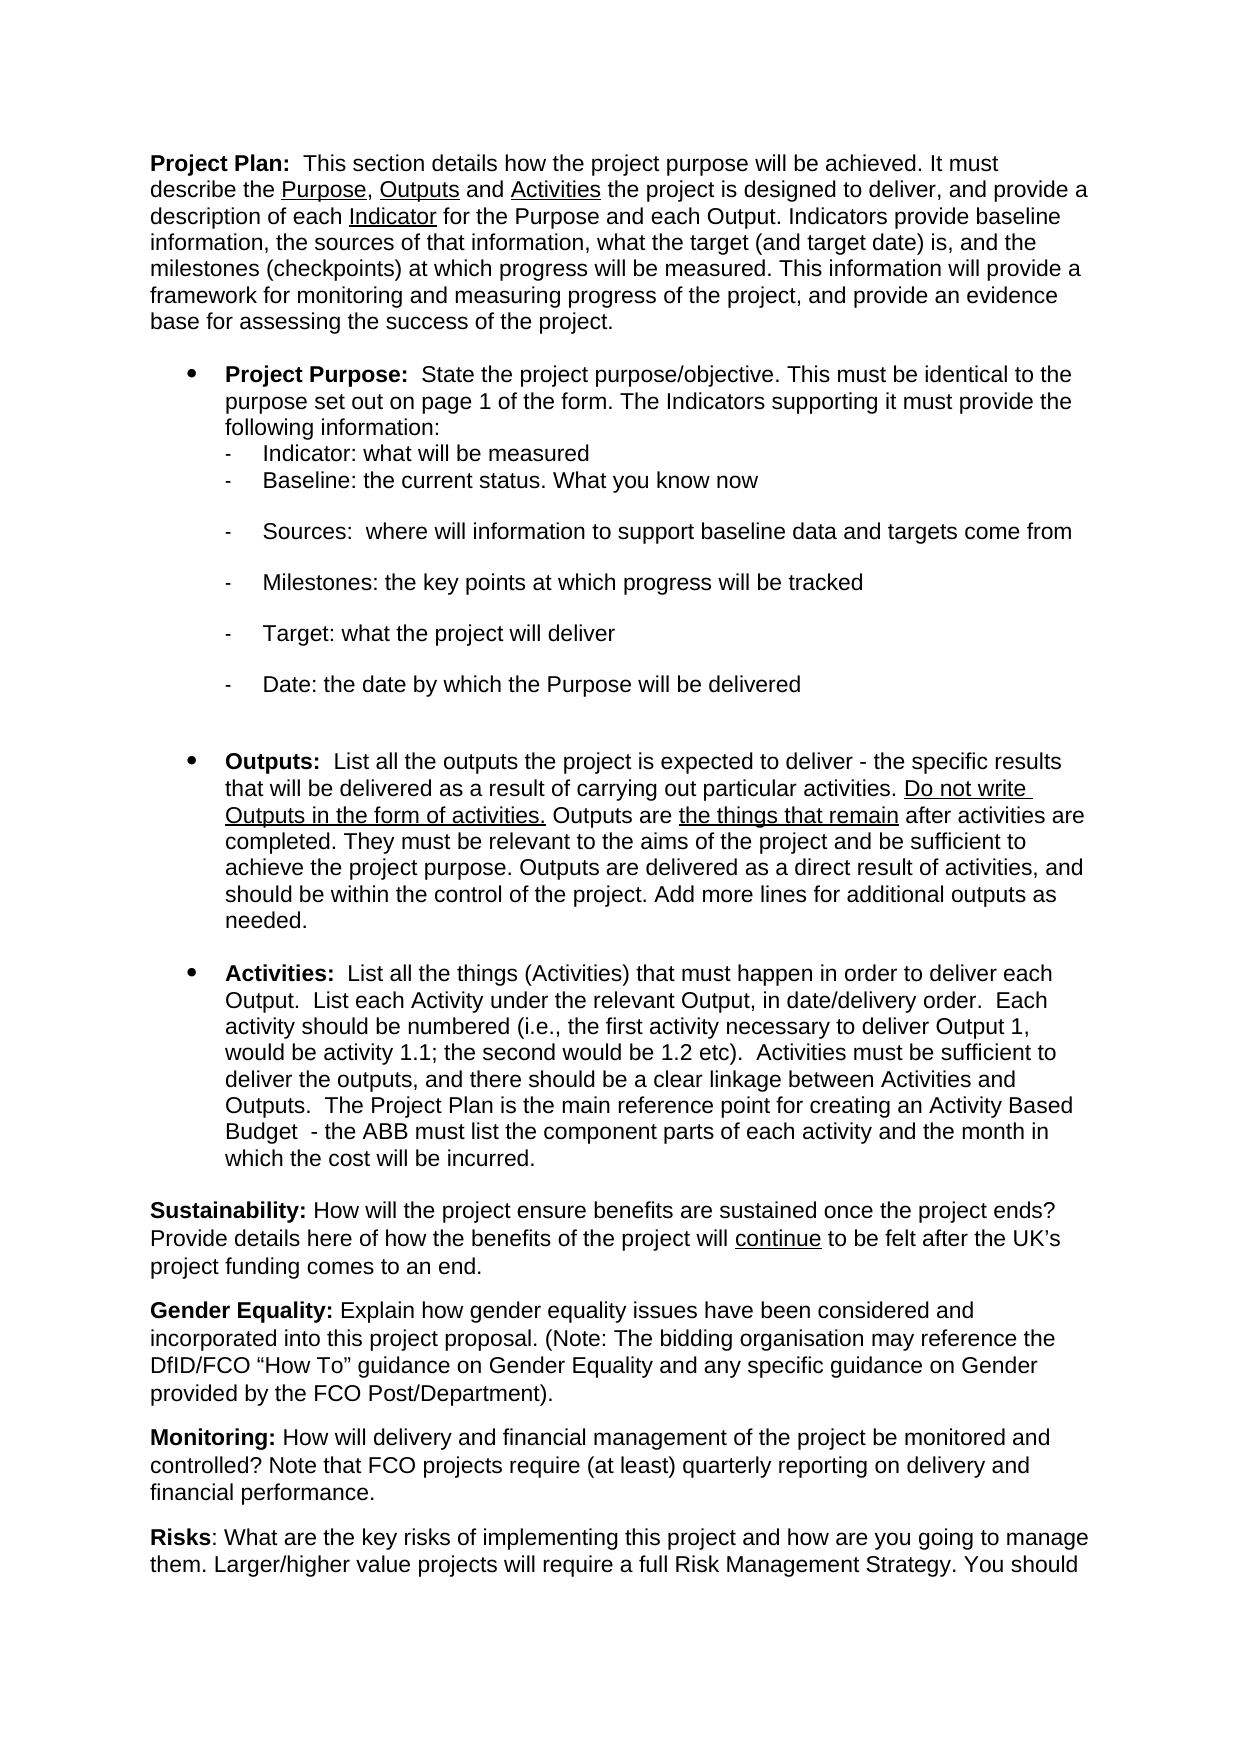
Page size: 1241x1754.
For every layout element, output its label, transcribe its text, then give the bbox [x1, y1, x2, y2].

text Sustainability: How will the project ensure benefits are sustained once the project ends? Provide details here of how the benefits of the project will continue to be felt after the UK’s project funding comes to an end. [150, 1197, 1090, 1279]
list Target: what the project will deliver [225, 620, 1090, 646]
text Monitoring: How will delivery and financial management of the project be monitored and controlled? Note that FCO projects require (at least) quarterly reporting on delivery and financial performance. [150, 1424, 1090, 1506]
text Risks: What are the key risks of implementing this project and how are you going to manage them. Larger/higher value projects will require a full Risk Management Strategy. You should [150, 1523, 1090, 1577]
list Activities: List all the things (Activities) that must happen in order to deliver each Output. List each Activity under the relevant Output, in date/delivery order. Each activity should be numbered (i.e., the first activity necessary to deliver Output 1, would be activity 1.1; the second would be 1.2 etc). Activities must be sufficient to deliver the outputs, and there should be a clear linkage between Activities and Outputs. The Project Plan is the main reference point for creating an Activity Based Budget - the ABB must list the component parts of each activity and the month in which the cost will be incurred. [187, 960, 1090, 1171]
list Outputs: List all the outputs the project is expected to deliver - the specific results that will be delivered as a result of carrying out particular activities. Do not write Outputs in the form of activities. Outputs are the things that remain after activities are completed. They must be relevant to the aims of the project and be sufficient to achieve the project purpose. Outputs are delivered as a direct result of activities, and should be within the control of the project. Add more lines for additional outputs as needed. [187, 748, 1090, 933]
list Milestones: the key points at which progress will be tracked [225, 569, 1090, 595]
text Gender Equality: Explain how gender equality issues have been considered and incorporated into this project proposal. (Note: The bidding organisation may reference the DfID/FCO “How To” guidance on Gender Equality and any specific guidance on Gender provided by the FCO Post/Department). [150, 1297, 1090, 1406]
list Indicator: what will be measured [225, 440, 1090, 467]
text Project Plan: This section details how the project purpose will be achieved. It must describe the Purpose, Outputs and Activities the project is designed to deliver, and provide a description of each Indicator for the Purpose and each Output. Indicators provide baseline information, the sources of that information, what the target (and target date) is, and the milestones (checkpoints) at which progress will be measured. This information will provide a framework for monitoring and measuring progress of the project, and provide an evidence base for assessing the success of the project. [150, 150, 1090, 334]
list Sources: where will information to support baseline data and targets come from [225, 518, 1090, 544]
list Baseline: the current status. What you know now [225, 467, 1090, 493]
list Date: the date by which the Purpose will be delivered [225, 671, 1090, 697]
list Project Purpose: State the project purpose/objective. This must be identical to the purpose set out on page 1 of the form. The Indicators supporting it must provide the following information: [187, 361, 1090, 440]
